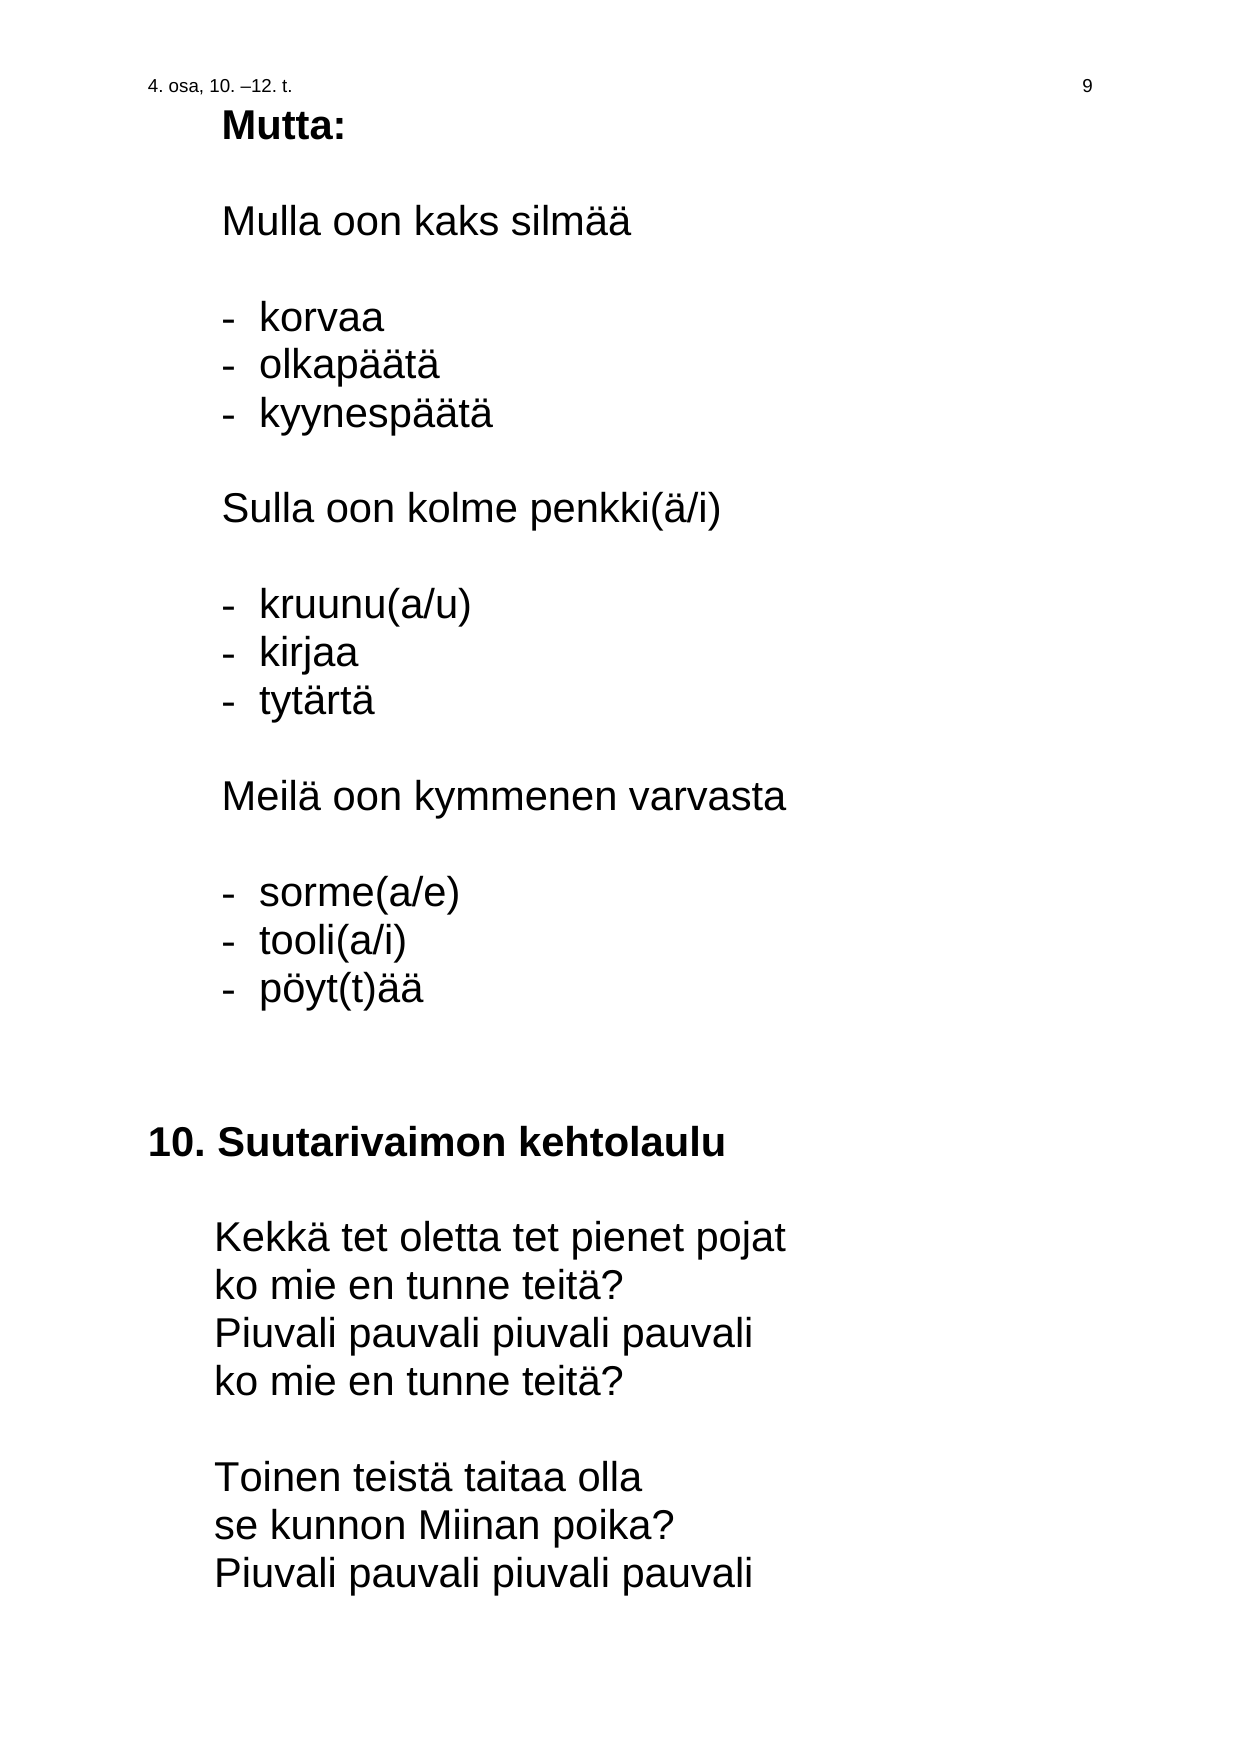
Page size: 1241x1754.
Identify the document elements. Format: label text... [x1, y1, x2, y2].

text 10. Suutarivaimon kehtolaulu [148, 1117, 1093, 1165]
text Sulla oon kolme penkki(ä/i) [221, 484, 1093, 532]
table_header Kekkä tet oletta tet pienet pojat ko mie en tunne teitä? Piuvali pauvali piuvali pauvali ko mie en tunne teitä? Toinen teistä taitaa olla se kunnon Miinan poika? Piuvali pauvali piuvali pauvali [207, 1213, 856, 1596]
list kirjaa [221, 628, 1093, 676]
list olkapäätä [221, 340, 1093, 388]
list kyynespäätä [221, 388, 1093, 436]
list korvaa [221, 292, 1093, 340]
list kruunu(a/u) [221, 580, 1093, 628]
text Mutta: [221, 100, 1093, 148]
list tytärtä [221, 676, 1093, 724]
list sorme(a/e) [221, 867, 1093, 916]
text Mulla oon kaks silmää [221, 196, 1093, 244]
text Meilä oon kymmenen varvasta [221, 772, 1093, 819]
list tooli(a/i) [221, 916, 1093, 963]
list pöyt(t)ää [221, 963, 1093, 1012]
